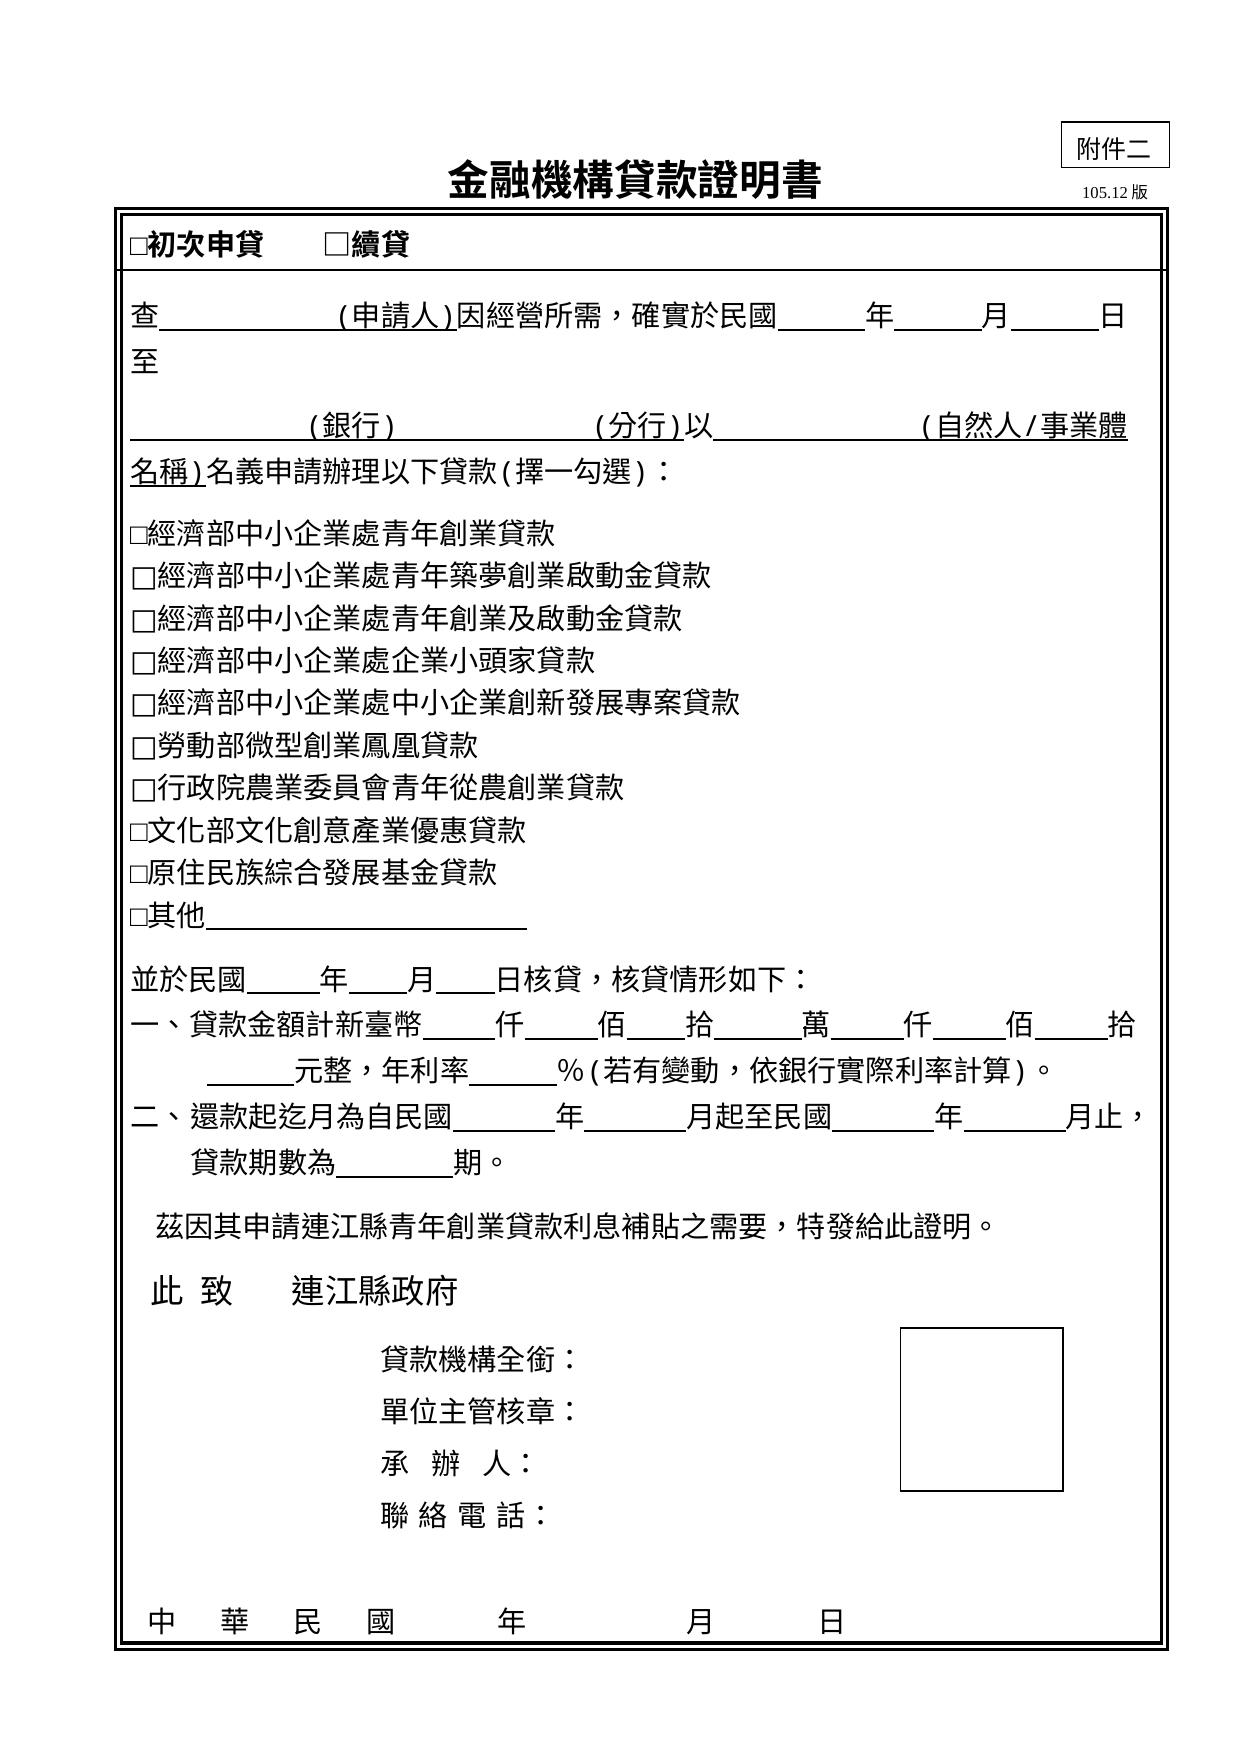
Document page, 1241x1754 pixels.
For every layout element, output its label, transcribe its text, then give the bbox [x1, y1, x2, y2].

table_header □初次申貸 □續貸 [119, 210, 1164, 269]
text 金融機構貸款證明書 [89, 147, 1181, 207]
table_cell 查 (申請人)因經營所需，確實於民國 年 月 日至 (銀行) (分行)以 (自然人/事業體名稱)名義申請辦理以下貸款(擇一勾選)： □經濟部中小企業處青年創業貸款 □經濟部中小企業處青年築夢創業啟動金貸款 □經濟部中小企業處青年創業及啟動金貸款 □經濟部中小企業處企業小頭家貸款 □經濟部中小企業處中小企業創新發展專案貸款 □勞動部微型創業鳳凰貸款 □行政院農業委員會青年從農創業貸款 □文化部文化創意產業優惠貸款 □原住民族綜合發展基金貸款 □其他 並於民國 年 月 日核貸，核貸情形如下： 貸款金額計新臺幣 仟 佰 拾 萬 仟 佰 拾 元整，年利率 ％(若有變動，依銀行實際利率計算)。 還款起迄月為自民國 年 月起至民國 年 月止，貸款期數為 期。 茲因其申請連江縣青年創業貸款利息補貼之需要，特發給此證明。 此 致 連江縣政府 貸款機構全銜： 單位主管核章： 承辦人： 聯絡電話： 中華民國 年 月 日 [123, 271, 1160, 1641]
text 附件二 [1077, 130, 1154, 160]
text 105.12版 [1082, 179, 1155, 203]
